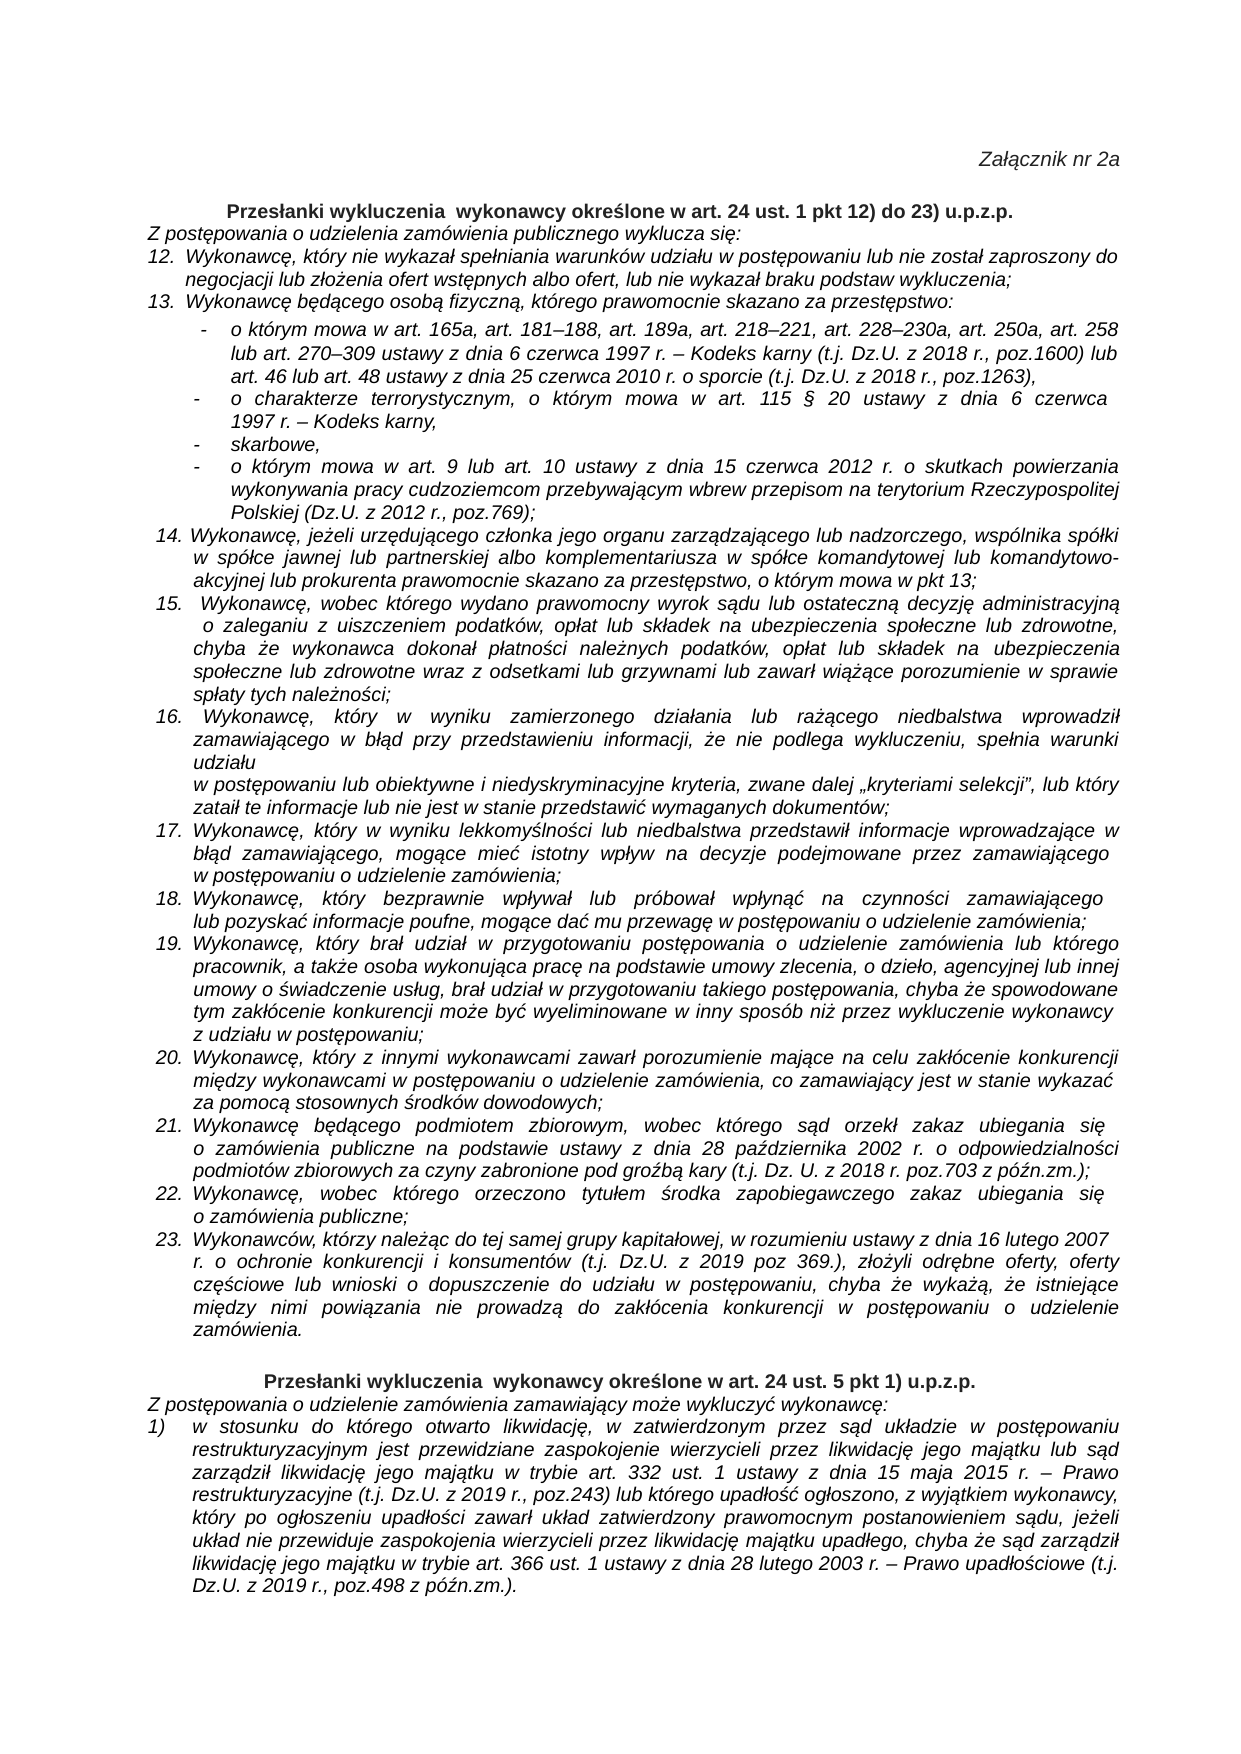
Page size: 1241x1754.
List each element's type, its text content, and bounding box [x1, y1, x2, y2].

text 23. Wykonawców, którzy należąc do tej samej grupy kapitałowej, w rozumieniu ustawy z dnia 16 lutego 2007 r. o ochronie konkurencji i konsumentów (t.j. Dz.U. z 2019 poz 369.), złożyli odrębne oferty, oferty częściowe lub wnioski o dopuszczenie do udziału w postępowaniu, chyba że wykażą, że istniejące między nimi powiązania nie prowadzą do zakłócenia konkurencji w postępowaniu o udzielenie zamówienia. [156, 1227, 1122, 1341]
text Załącznik nr 2a [118, 147, 1122, 171]
text 13. Wykonawcę będącego osobą fizyczną, którego prawomocnie skazano za przestępstwo: [148, 290, 1122, 313]
text Z postępowania o udzielenia zamówienia publicznego wyklucza się: [118, 222, 1122, 245]
text 19. Wykonawcę, który brał udział w przygotowaniu postępowania o udzielenie zamówienia lub którego pracownik, a także osoba wykonująca pracę na podstawie umowy zlecenia, o dzieło, agencyjnej lub innej umowy o świadczenie usług, brał udział w przygotowaniu takiego postępowania, chyba że spowodowane tym zakłócenie konkurencji może być wyeliminowane w inny sposób niż przez wykluczenie wykonawcy z udziału w postępowaniu; [156, 932, 1122, 1046]
text Przesłanki wykluczenia wykonawcy określone w art. 24 ust. 5 pkt 1) u.p.z.p. [118, 1370, 1122, 1392]
text 12. Wykonawcę, który nie wykazał spełniania warunków udziału w postępowaniu lub nie został zaproszony do negocjacji lub złożenia ofert wstępnych albo ofert, lub nie wykazał braku podstaw wykluczenia; [148, 245, 1122, 290]
text 16. Wykonawcę, który w wyniku zamierzonego działania lub rażącego niedbalstwa wprowadził zamawiającego w błąd przy przedstawieniu informacji, że nie podlega wykluczeniu, spełnia warunki udziału w postępowaniu lub obiektywne i niedyskryminacyjne kryteria, zwane dalej „kryteriami selekcji”, lub który zataił te informacje lub nie jest w stanie przedstawić wymaganych dokumentów; [156, 705, 1122, 819]
text 22. Wykonawcę, wobec którego orzeczono tytułem środka zapobiegawczego zakaz ubiegania się o zamówienia publiczne; [156, 1182, 1122, 1227]
text - o charakterze terrorystycznym, o którym mowa w art. 115 § 20 ustawy z dnia 6 czerwca 1997 r. – Kodeks karny, [193, 387, 1122, 433]
text - o którym mowa w art. 9 lub art. 10 ustawy z dnia 15 czerwca 2012 r. o skutkach powierzania wykonywania pracy cudzoziemcom przebywającym wbrew przepisom na terytorium Rzeczypospolitej Polskiej (Dz.U. z 2012 r., poz.769); [193, 455, 1122, 523]
text Przesłanki wykluczenia wykonawcy określone w art. 24 ust. 1 pkt 12) do 23) u.p.z.p. [118, 199, 1122, 222]
text 15. Wykonawcę, wobec którego wydano prawomocny wyrok sądu lub ostateczną decyzję administracyjną o zaleganiu z uiszczeniem podatków, opłat lub składek na ubezpieczenia społeczne lub zdrowotne, chyba że wykonawca dokonał płatności należnych podatków, opłat lub składek na ubezpieczenia społeczne lub zdrowotne wraz z odsetkami lub grzywnami lub zawarł wiążące porozumienie w sprawie spłaty tych należności; [156, 592, 1122, 705]
text 17. Wykonawcę, który w wyniku lekkomyślności lub niedbalstwa przedstawił informacje wprowadzające w błąd zamawiającego, mogące mieć istotny wpływ na decyzje podejmowane przez zamawiającego w postępowaniu o udzielenie zamówienia; [156, 819, 1122, 887]
text 20. Wykonawcę, który z innymi wykonawcami zawarł porozumienie mające na celu zakłócenie konkurencji między wykonawcami w postępowaniu o udzielenie zamówienia, co zamawiający jest w stanie wykazać za pomocą stosownych środków dowodowych; [156, 1046, 1122, 1114]
text - o którym mowa w art. 165a, art. 181–188, art. 189a, art. 218–221, art. 228–230a, art. 250a, art. 258 lub art. 270–309 ustawy z dnia 6 czerwca 1997 r. – Kodeks karny (t.j. Dz.U. z 2018 r., poz.1600) lub art. 46 lub art. 48 ustawy z dnia 25 czerwca 2010 r. o sporcie (t.j. Dz.U. z 2018 r., poz.1263), [193, 313, 1122, 387]
text 14. Wykonawcę, jeżeli urzędującego członka jego organu zarządzającego lub nadzorczego, wspólnika spółki w spółce jawnej lub partnerskiej albo komplementariusza w spółce komandytowej lub komandytowo-akcyjnej lub prokurenta prawomocnie skazano za przestępstwo, o którym mowa w pkt 13; [156, 523, 1122, 592]
text Z postępowania o udzielenie zamówienia zamawiający może wykluczyć wykonawcę: [118, 1392, 1122, 1415]
text 21. Wykonawcę będącego podmiotem zbiorowym, wobec którego sąd orzekł zakaz ubiegania się o zamówienia publiczne na podstawie ustawy z dnia 28 października 2002 r. o odpowiedzialności podmiotów zbiorowych za czyny zabronione pod groźbą kary (t.j. Dz. U. z 2018 r. poz.703 z późn.zm.); [156, 1114, 1122, 1182]
text - skarbowe, [193, 433, 1122, 455]
text 18. Wykonawcę, który bezprawnie wpływał lub próbował wpłynąć na czynności zamawiającego lub pozyskać informacje poufne, mogące dać mu przewagę w postępowaniu o udzielenie zamówienia; [156, 887, 1122, 932]
text 1) w stosunku do którego otwarto likwidację, w zatwierdzonym przez sąd układzie w postępowaniu restrukturyzacyjnym jest przewidziane zaspokojenie wierzycieli przez likwidację jego majątku lub sąd zarządził likwidację jego majątku w trybie art. 332 ust. 1 ustawy z dnia 15 maja 2015 r. – Prawo restrukturyzacyjne (t.j. Dz.U. z 2019 r., poz.243) lub którego upadłość ogłoszono, z wyjątkiem wykonawcy, który po ogłoszeniu upadłości zawarł układ zatwierdzony prawomocnym postanowieniem sądu, jeżeli układ nie przewiduje zaspokojenia wierzycieli przez likwidację majątku upadłego, chyba że sąd zarządził likwidację jego majątku w trybie art. 366 ust. 1 ustawy z dnia 28 lutego 2003 r. – Prawo upadłościowe (t.j. Dz.U. z 2019 r., poz.498 z późn.zm.). [148, 1415, 1122, 1597]
